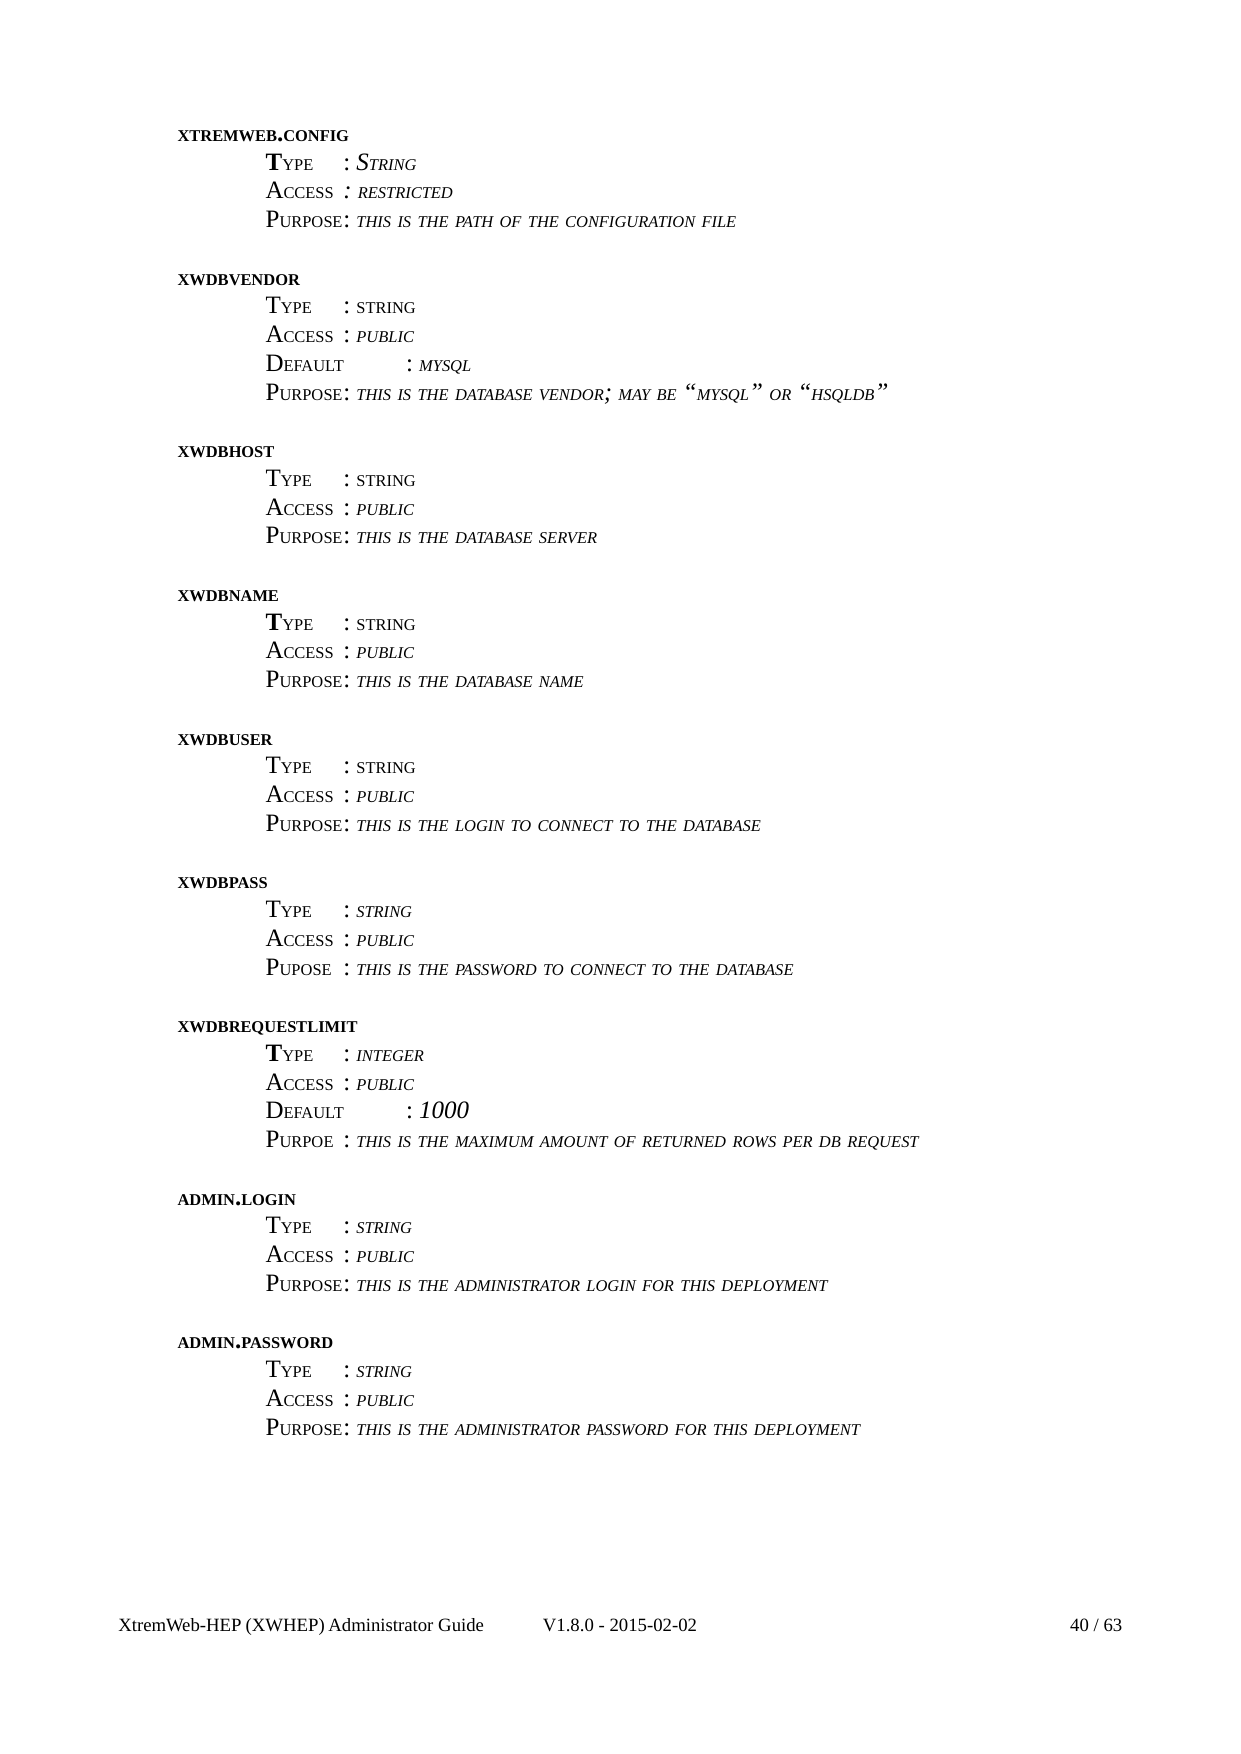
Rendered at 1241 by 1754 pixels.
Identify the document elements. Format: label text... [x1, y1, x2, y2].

text Type : string [265, 291, 1122, 319]
text Access : public [265, 1067, 1122, 1096]
text xwdbname [177, 578, 1122, 607]
text Type : string [265, 894, 1122, 923]
text xtremweb.config [177, 118, 1122, 147]
text Access : restricted [265, 176, 1122, 204]
text Purpose : this is the database name [265, 664, 1122, 693]
text Purpoe : this is the maximum amount of returned rows per db request [265, 1124, 1122, 1153]
text xwdbuser [177, 722, 1122, 751]
text Access : public [265, 492, 1122, 521]
text Type : string [265, 1354, 1122, 1383]
text Purpose : this is the database server [265, 521, 1122, 549]
text Purpose : this is the path of the configuration file [265, 204, 1122, 233]
text xwdbhost [177, 434, 1122, 463]
text Purpose : this is the administrator login for this deployment [265, 1268, 1122, 1297]
text Default : 1000 [265, 1096, 1122, 1124]
text xwdbvendor [177, 262, 1122, 291]
text Type : string [265, 751, 1122, 779]
text Purpose : this is the administrator password for this deployment [265, 1412, 1122, 1441]
text Access : public [265, 1239, 1122, 1268]
text Default : mysql [265, 348, 1122, 377]
text Type : string [265, 463, 1122, 492]
text admin.login [177, 1182, 1122, 1211]
text Purpose : this is the login to connect to the database [265, 808, 1122, 837]
text xwdbrequestlimit [177, 1009, 1122, 1038]
text Access : public [265, 319, 1122, 348]
text Type : string [265, 607, 1122, 636]
text Type : integer [265, 1038, 1122, 1067]
text admin.password [177, 1326, 1122, 1354]
text Access : public [265, 1383, 1122, 1412]
text Type : string [265, 1211, 1122, 1239]
text Access : public [265, 636, 1122, 664]
text Access : public [265, 923, 1122, 952]
text xwdbpass [177, 866, 1122, 894]
text Pupose : this is the password to connect to the database [265, 952, 1122, 981]
text Type : String [265, 147, 1122, 176]
text Access : public [265, 779, 1122, 808]
text Purpose : this is the database vendor; may be “mysql” or “hsqldb” [265, 377, 1122, 406]
